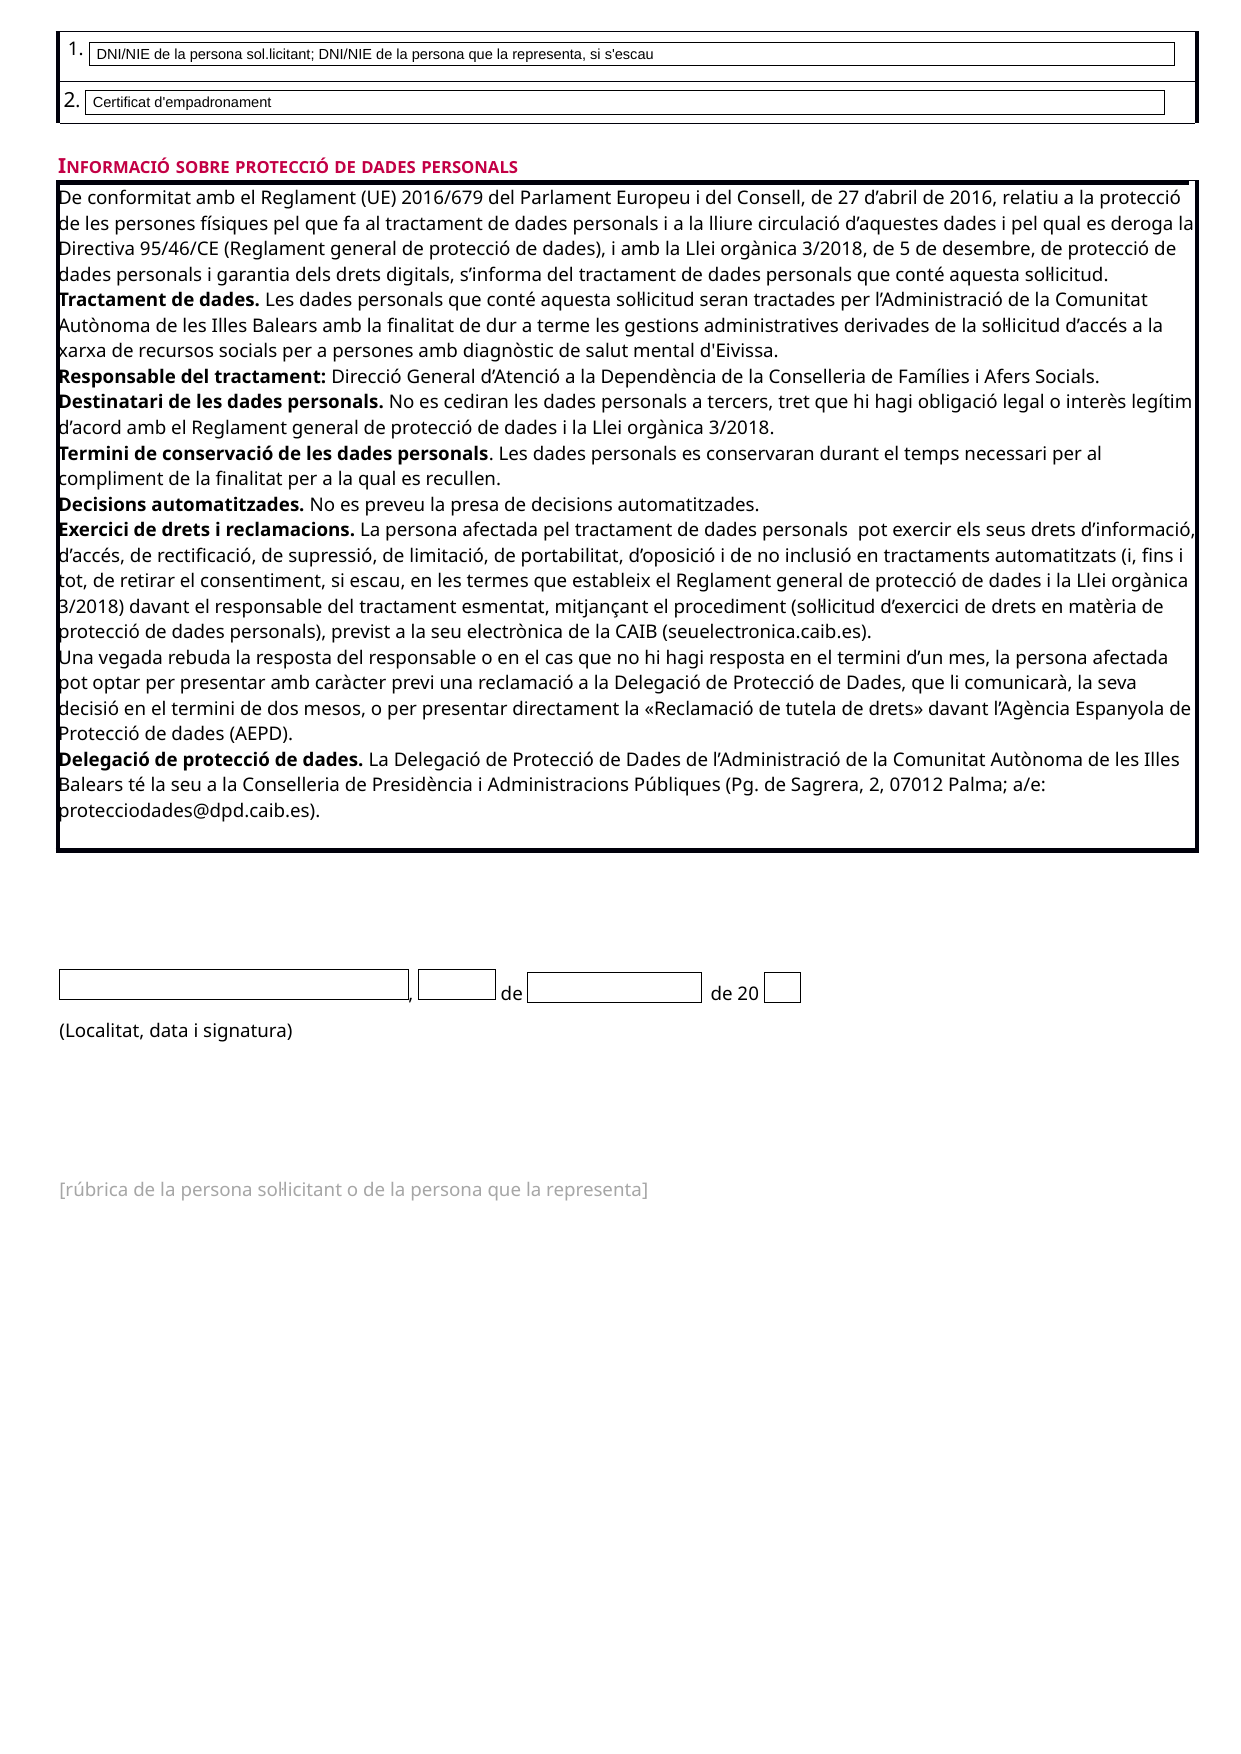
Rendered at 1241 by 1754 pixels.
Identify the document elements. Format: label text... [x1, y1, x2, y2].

table_cell [1189, 123, 1197, 180]
table_cell 1. [60, 32, 1195, 81]
table_cell Informació sobre protecció de dades personals [58, 123, 1189, 180]
text [rúbrica de la persona sol·licitant o de la persona que la representa] [59, 1176, 1181, 1202]
table_cell 2. [60, 82, 1195, 123]
text , de de 20 [59, 969, 1181, 1006]
table_cell De conformitat amb el Reglament (UE) 2016/679 del Parlament Europeu i del Consell, de 27 d’abril de 2016, relatiu a la protecció de les persones físiques pel que fa al tractament de dades personals i a la lliure circulació d’aquestes dades i pel qual es deroga la Directiva 95/46/CE (Reglament general de protecció de dades), i amb la Llei orgànica 3/2018, de 5 de desembre, de protecció de dades personals i garantia dels drets digitals, s’informa del tractament de dades personals que conté aquesta sol·licitud. Tractament de dades. Les dades personals que conté aquesta sol·licitud seran tractades per l’Administració de la Comunitat Autònoma de les Illes Balears amb la finalitat de dur a terme les gestions administratives derivades de la sol·licitud d’accés a la xarxa de recursos socials per a persones amb diagnòstic de salut mental d'Eivissa. Responsable del tractament: Direcció General d’Atenció a la Dependència de la Conselleria de Famílies i Afers Socials. Destinatari de les dades personals. No es cediran les dades personals a tercers, tret que hi hagi obligació legal o interès legítim d’acord amb el Reglament general de protecció de dades i la Llei orgànica 3/2018. Termini de conservació de les dades personals. Les dades personals es conservaran durant el temps necessari per al compliment de la finalitat per a la qual es recullen. Decisions automatitzades. No es preveu la presa de decisions automatitzades. Exercici de drets i reclamacions. La persona afectada pel tractament de dades personals pot exercir els seus drets d’informació, d’accés, de rectificació, de supressió, de limitació, de portabilitat, d’oposició i de no inclusió en tractaments automatitzats (i, fins i tot, de retirar el consentiment, si escau, en les termes que estableix el Reglament general de protecció de dades i la Llei orgànica 3/2018) davant el responsable del tractament esmentat, mitjançant el procediment (sol·licitud d’exercici de drets en matèria de protecció de dades personals), previst a la seu electrònica de la CAIB (seuelectronica.caib.es). Una vegada rebuda la resposta del responsable o en el cas que no hi hagi resposta en el termini d’un mes, la persona afectada pot optar per presentar amb caràcter previ una reclamació a la Delegació de Protecció de Dades, que li comunicarà, la seva decisió en el termini de dos mesos, o per presentar directament la «Reclamació de tutela de drets» davant l’Agència Espanyola de Protecció de dades (AEPD). Delegació de protecció de dades. La Delegació de Protecció de Dades de l’Administració de la Comunitat Autònoma de les Illes Balears té la seu a la Conselleria de Presidència i Administracions Públiques (Pg. de Sagrera, 2, 07012 Palma; a/e: protecciodades@dpd.caib.es). [60, 181, 1195, 848]
text (Localitat, data i signatura) [59, 1017, 1181, 1043]
